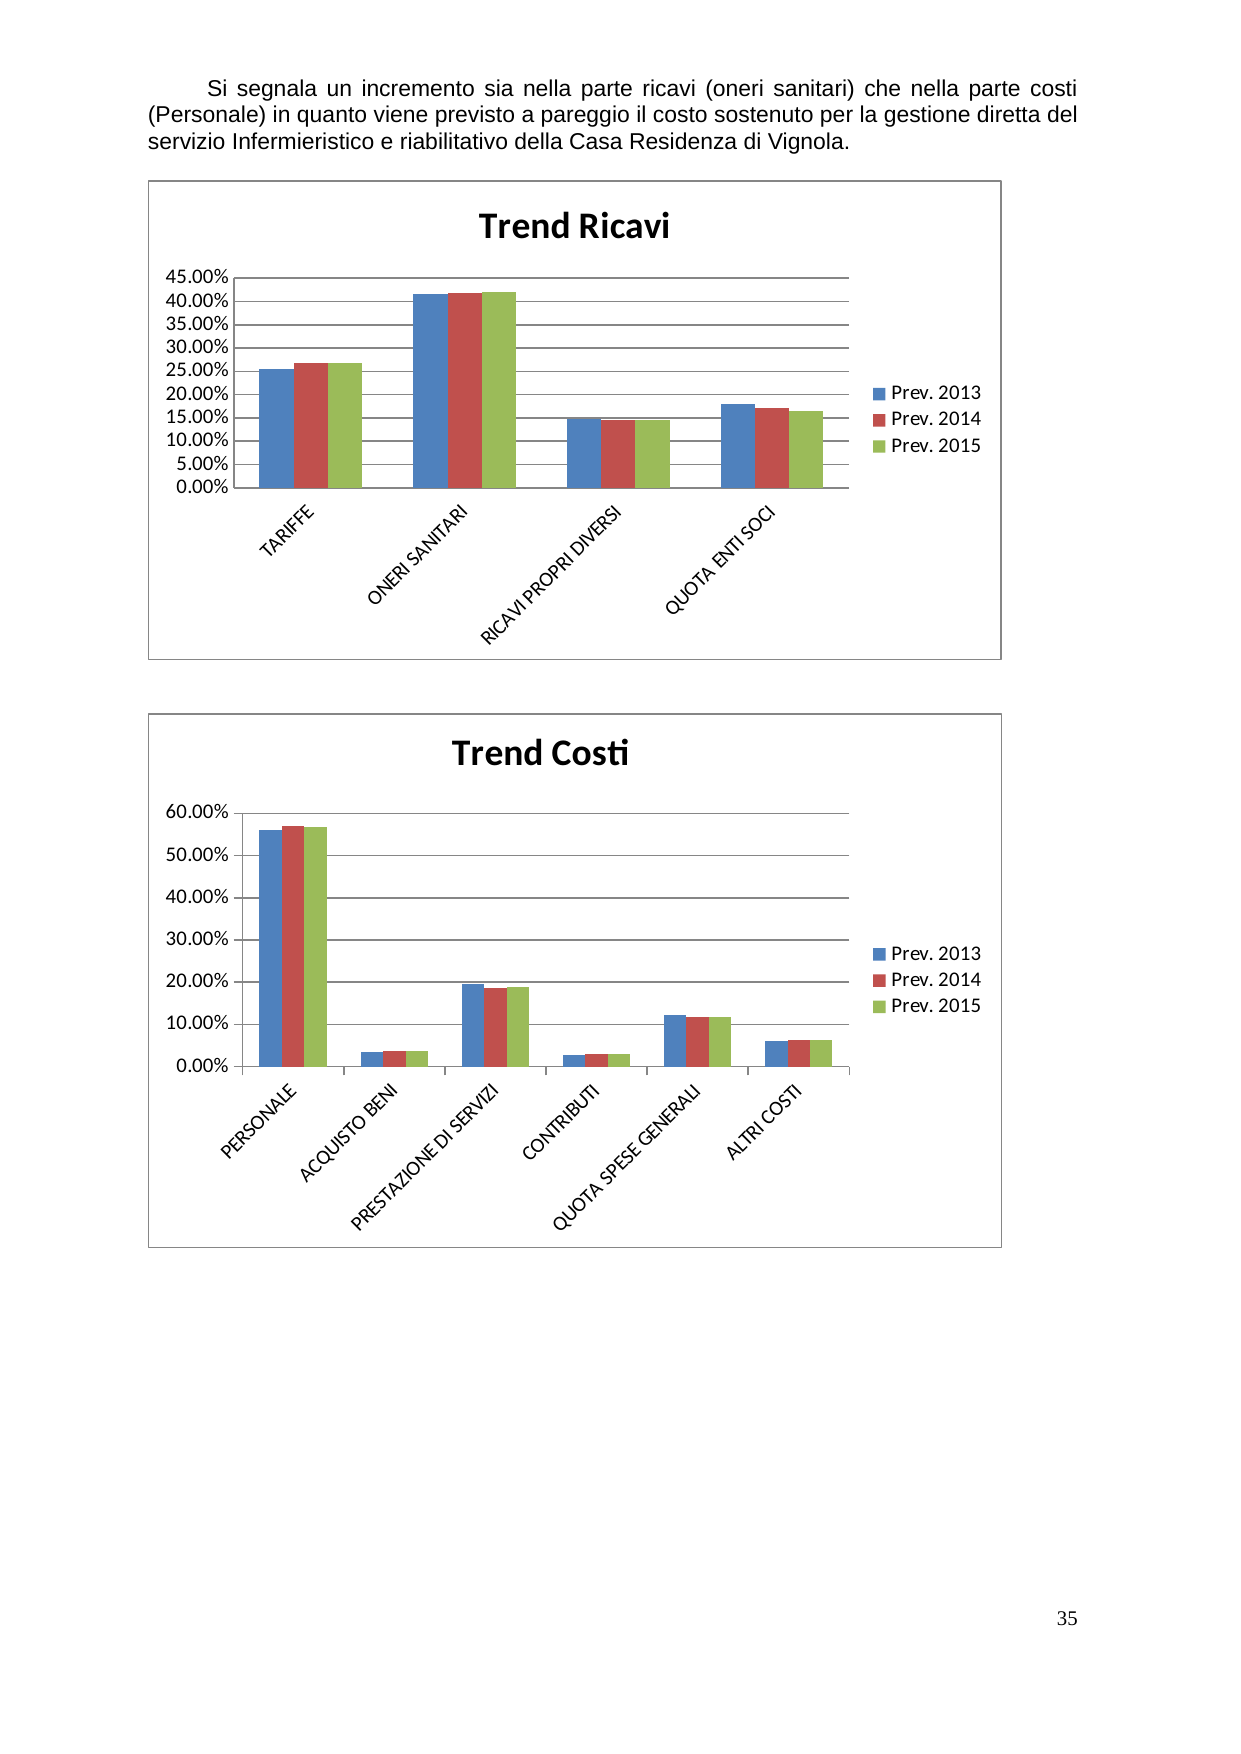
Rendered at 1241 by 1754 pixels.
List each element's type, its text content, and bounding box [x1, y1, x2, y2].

text Si segnala un incremento sia nella parte ricavi (oneri sanitari) che nella parte costi (Personale) in quanto viene previsto a pareggio il costo sostenuto per la gestione diretta del servizio Infermieristico e riabilitativo della Casa Residenza di Vignola. [148, 75, 1078, 154]
